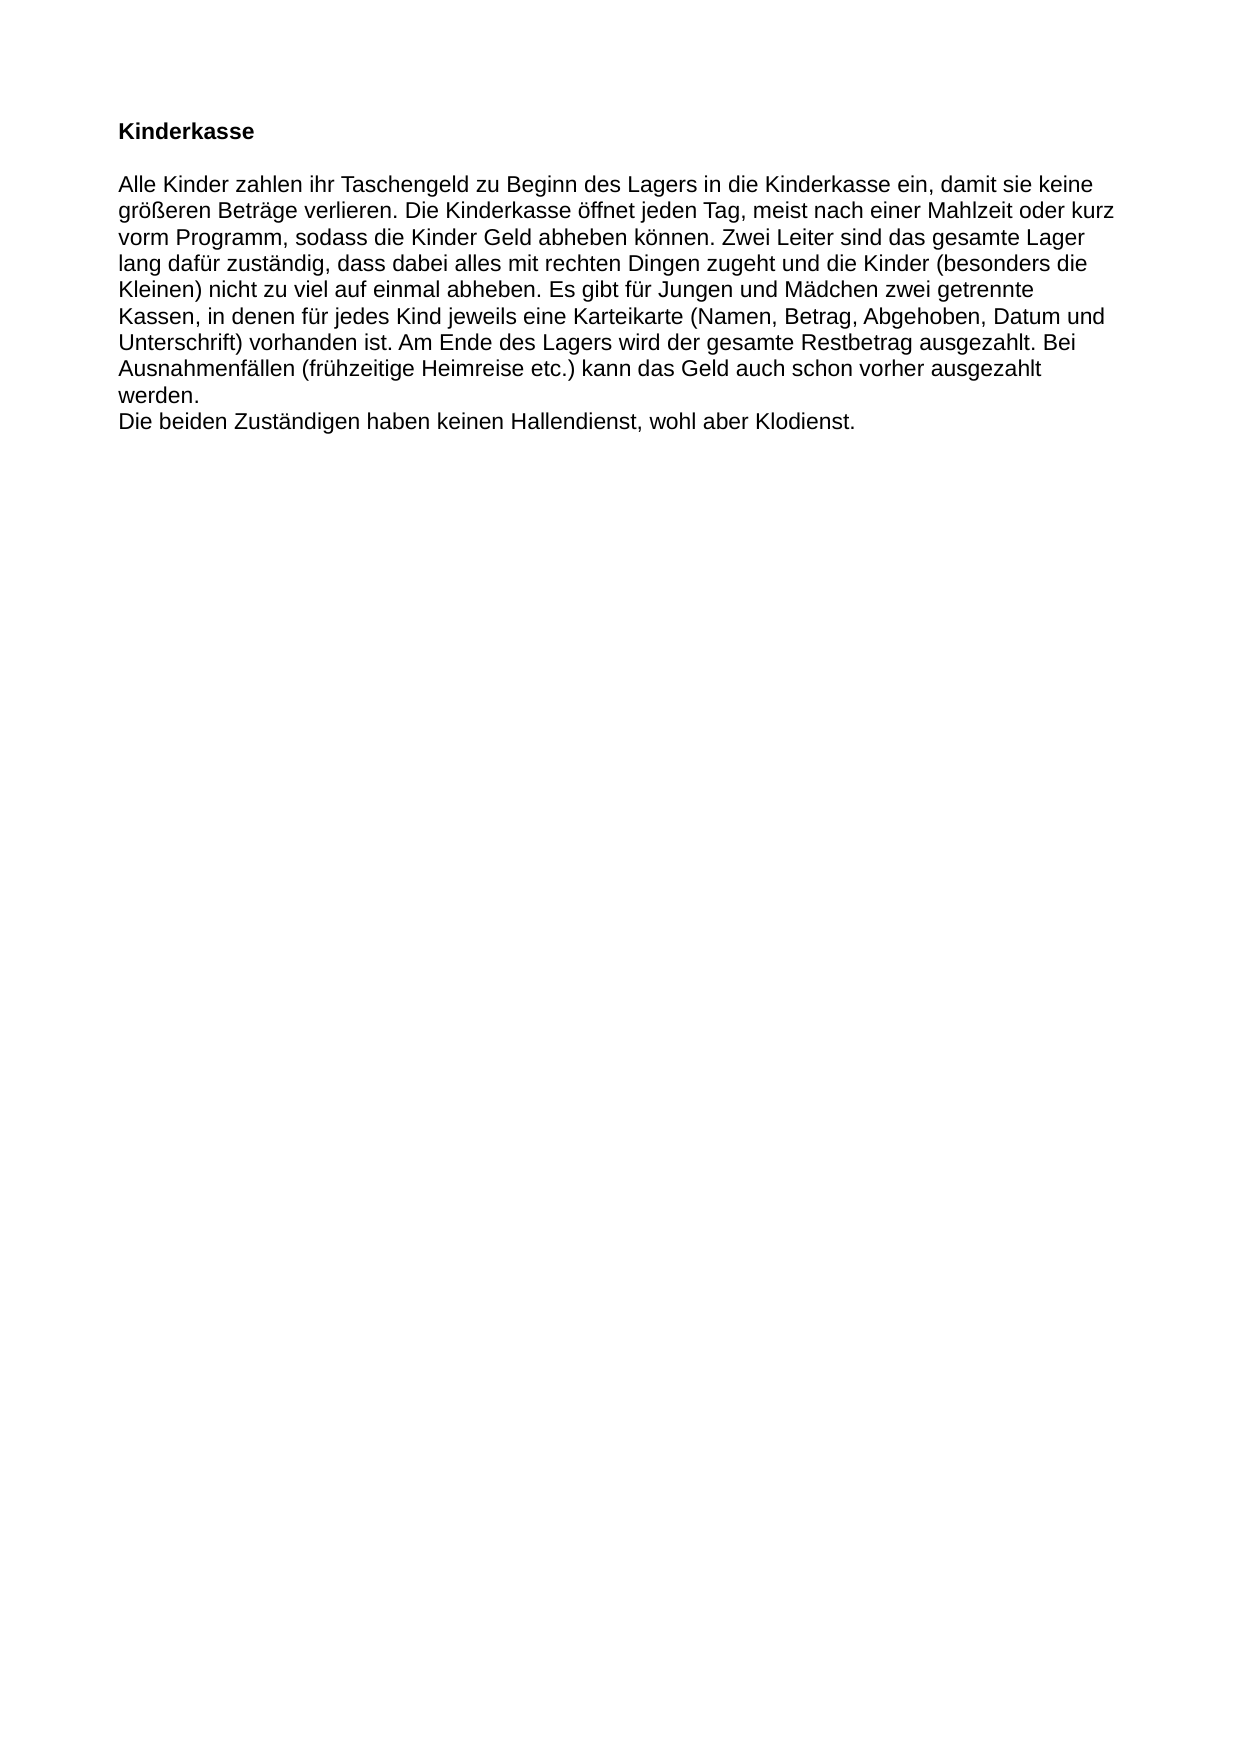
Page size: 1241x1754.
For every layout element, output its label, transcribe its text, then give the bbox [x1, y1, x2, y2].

text Alle Kinder zahlen ihr Taschengeld zu Beginn des Lagers in die Kinderkasse ein, damit sie keine größeren Beträge verlieren. Die Kinderkasse öffnet jeden Tag, meist nach einer Mahlzeit oder kurz vorm Programm, sodass die Kinder Geld abheben können. Zwei Leiter sind das gesamte Lager lang dafür zuständig, dass dabei alles mit rechten Dingen zugeht und die Kinder (besonders die Kleinen) nicht zu viel auf einmal abheben. Es gibt für Jungen und Mädchen zwei getrennte Kassen, in denen für jedes Kind jeweils eine Karteikarte (Namen, Betrag, Abgehoben, Datum und Unterschrift) vorhanden ist. Am Ende des Lagers wird der gesamte Restbetrag ausgezahlt. Bei Ausnahmenfällen (frühzeitige Heimreise etc.) kann das Geld auch schon vorher ausgezahlt werden. [118, 171, 1122, 408]
text Kinderkasse [118, 118, 1122, 144]
text Die beiden Zuständigen haben keinen Hallendienst, wohl aber Klodienst. [118, 408, 1122, 434]
